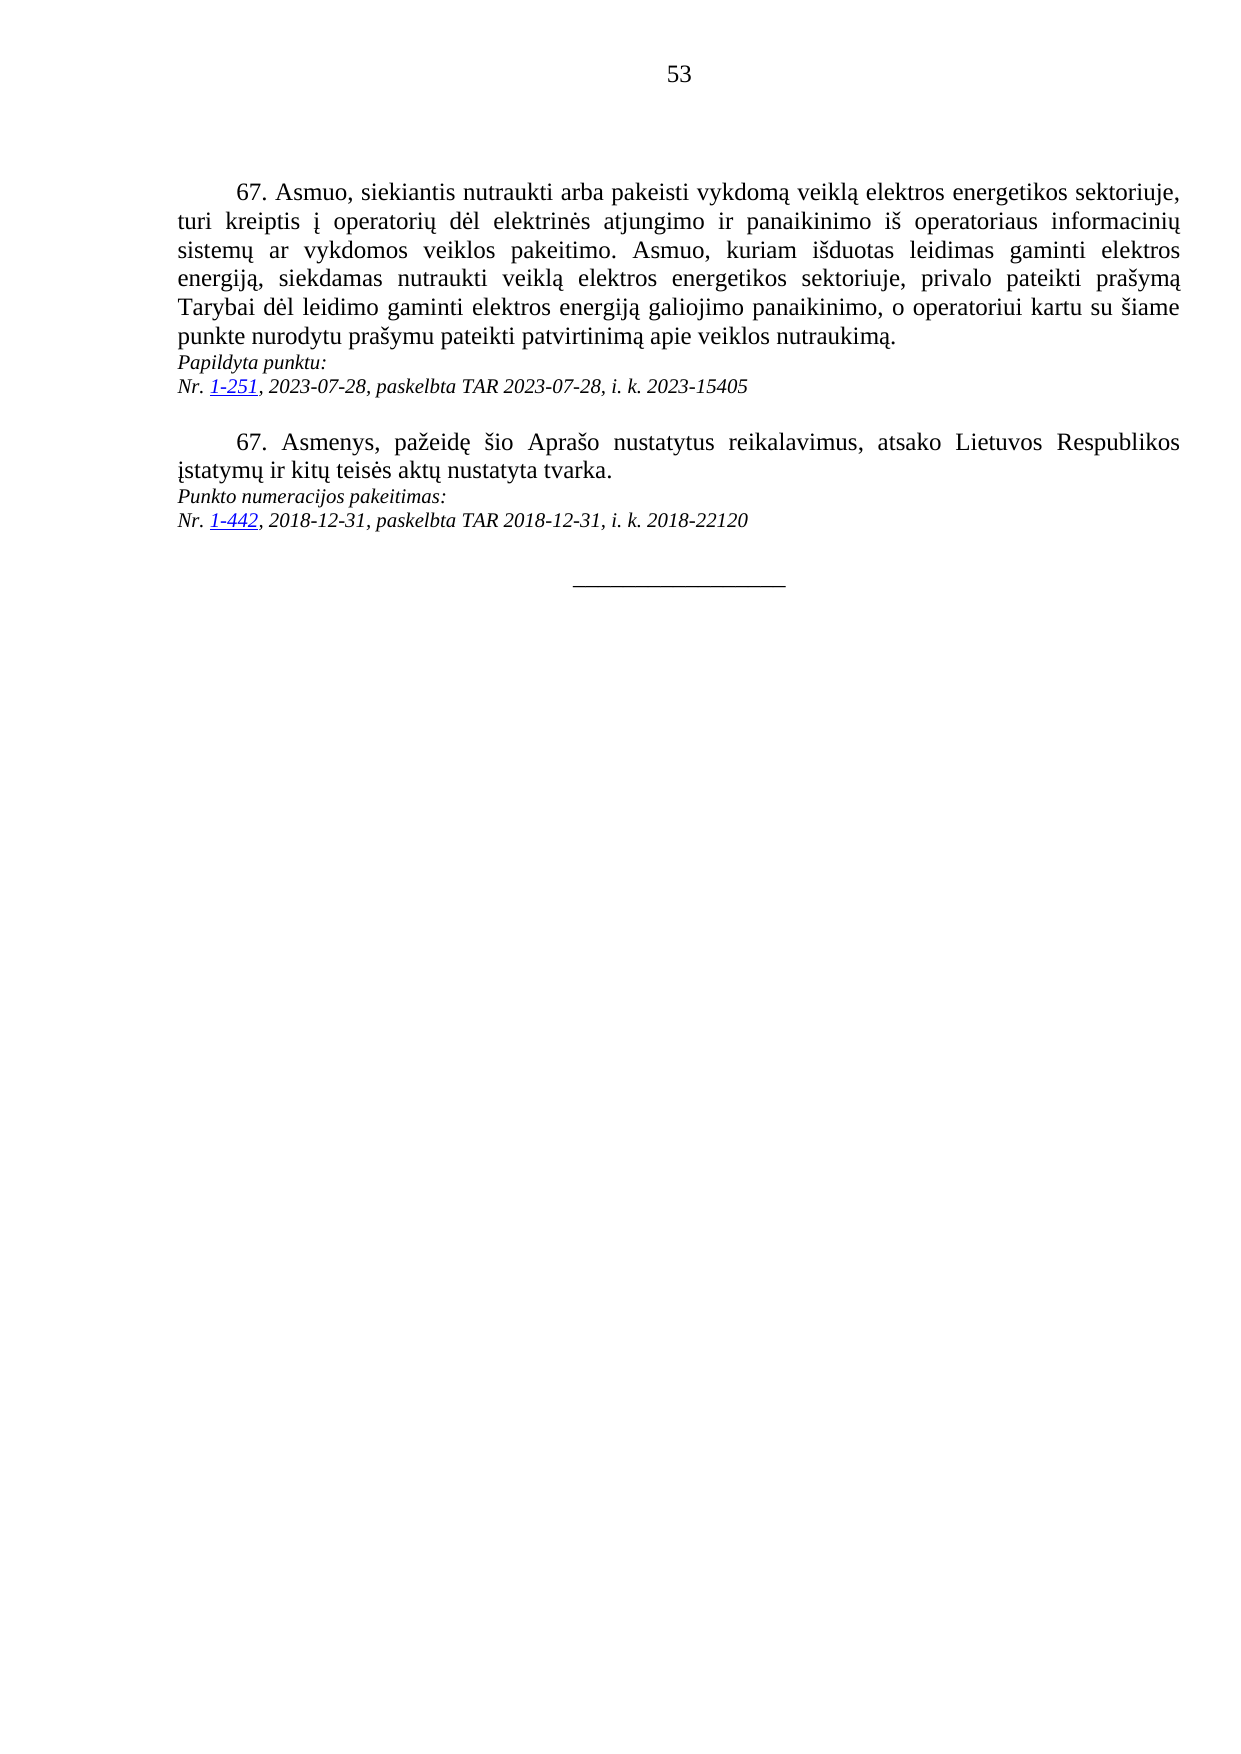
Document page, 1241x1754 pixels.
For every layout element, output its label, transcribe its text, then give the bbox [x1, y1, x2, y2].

text 67. Asmuo, siekiantis nutraukti arba pakeisti vykdomą veiklą elektros energetikos sektoriuje, turi kreiptis į operatorių dėl elektrinės atjungimo ir panaikinimo iš operatoriaus informacinių sistemų ar vykdomos veiklos pakeitimo. Asmuo, kuriam išduotas leidimas gaminti elektros energiją, siekdamas nutraukti veiklą elektros energetikos sektoriuje, privalo pateikti prašymą Tarybai dėl leidimo gaminti elektros energiją galiojimo panaikinimo, o operatoriui kartu su šiame punkte nurodytu prašymu pateikti patvirtinimą apie veiklos nutraukimą. [177, 177, 1181, 350]
text Punkto numeracijos pakeitimas: [177, 484, 1181, 508]
text Papildyta punktu: [177, 350, 1181, 374]
text Nr. 1-251, 2023-07-28, paskelbta TAR 2023-07-28, i. k. 2023-15405 [177, 374, 1181, 398]
text 67. Asmenys, pažeidę šio Aprašo nustatytus reikalavimus, atsako Lietuvos Respublikos įstatymų ir kitų teisės aktų nustatyta tvarka. [177, 427, 1181, 484]
text _________________ [177, 561, 1181, 590]
text Nr. 1-442, 2018-12-31, paskelbta TAR 2018-12-31, i. k. 2018-22120 [177, 508, 1181, 532]
